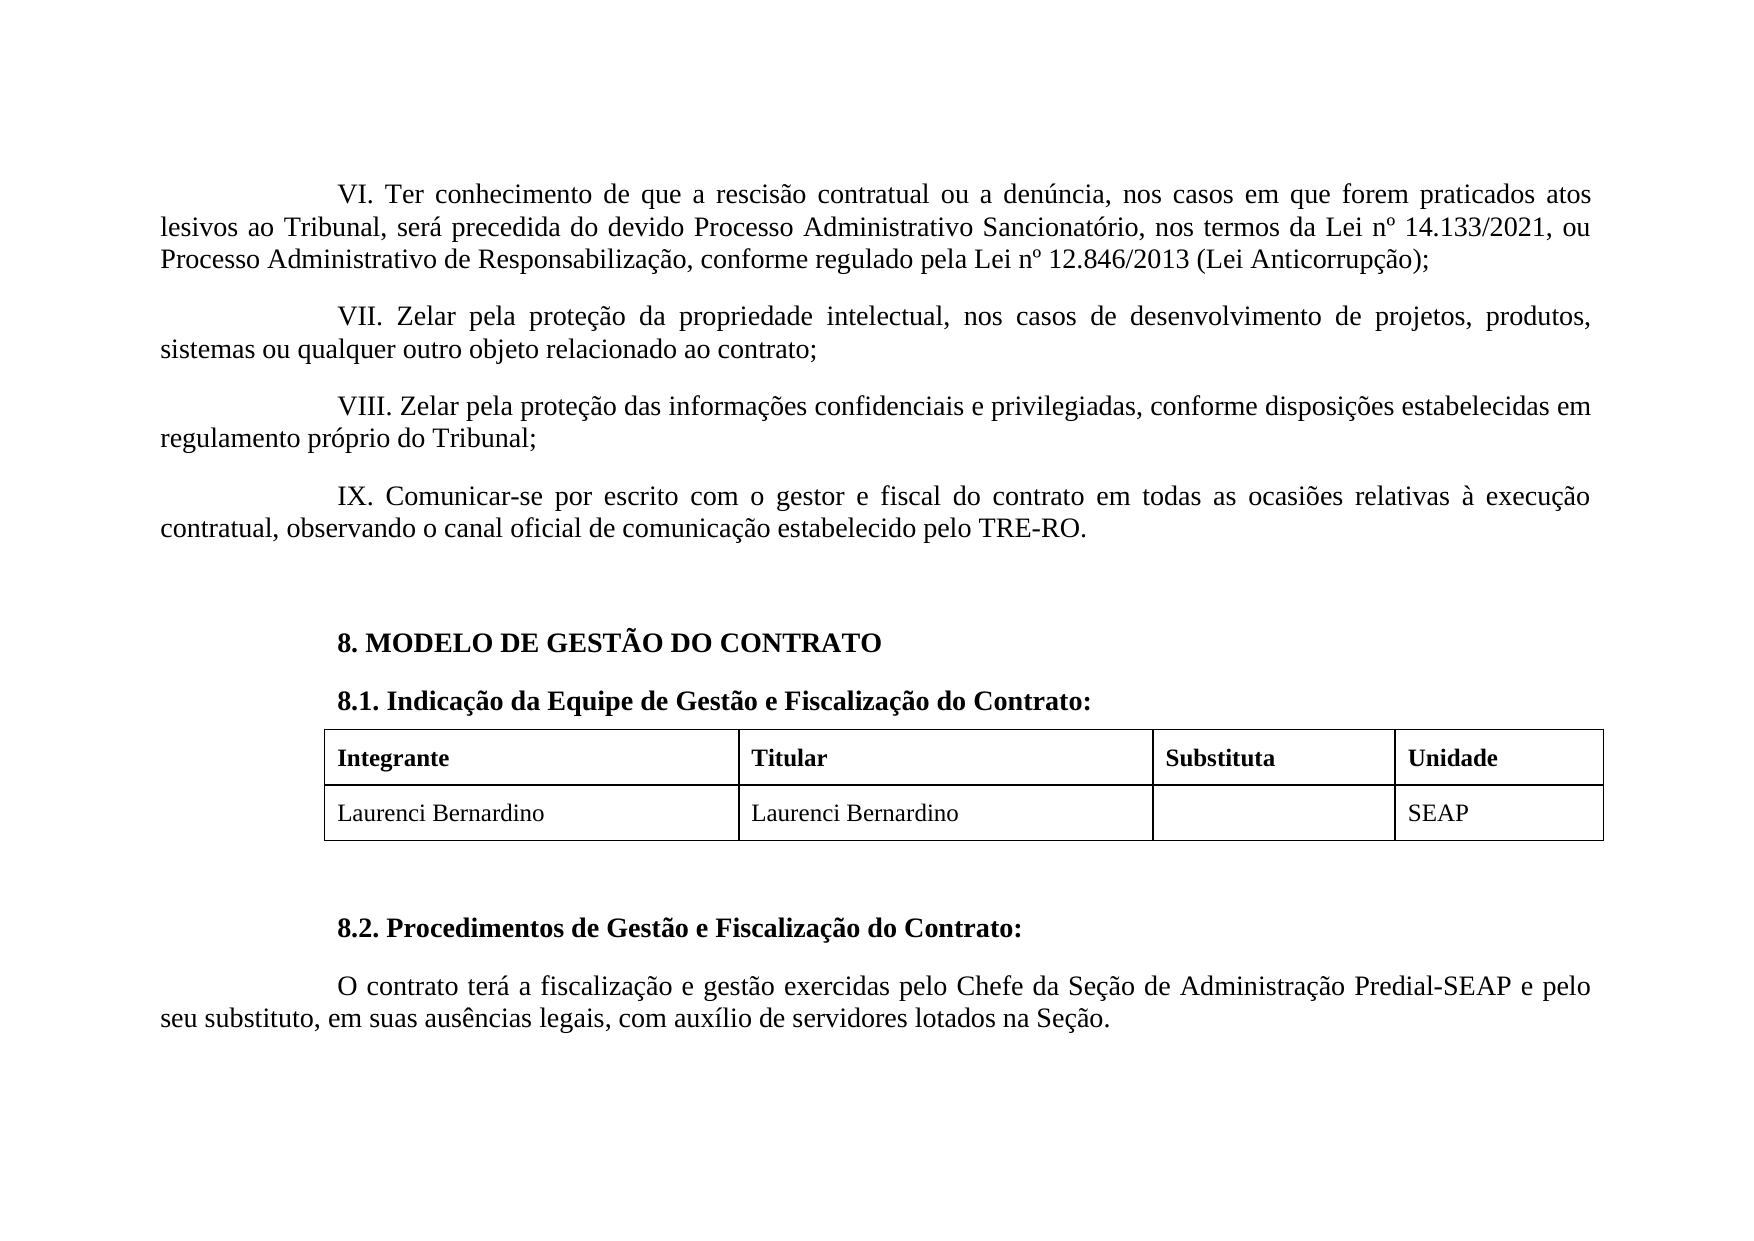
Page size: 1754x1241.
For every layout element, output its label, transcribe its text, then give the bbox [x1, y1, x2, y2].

table_cell [1154, 786, 1394, 839]
text VIII. Zelar pela proteção das informações confidenciais e privilegiadas, conforme disposições estabelecidas em regulamento próprio do Tribunal; [160, 389, 1594, 454]
text 8.2. Procedimentos de Gestão e Fiscalização do Contrato: [160, 911, 1594, 943]
text 8.1. Indicação da Equipe de Gestão e Fiscalização do Contrato: [160, 683, 1594, 716]
text O contrato terá a fiscalização e gestão exercidas pelo Chefe da Seção de Administração Predial-SEAP e pelo seu substituto, em suas ausências legais, com auxílio de servidores lotados na Seção. [160, 968, 1594, 1033]
table_cell Laurenci Bernardino [325, 786, 738, 839]
text VI. Ter conhecimento de que a rescisão contratual ou a denúncia, nos casos em que forem praticados atos lesivos ao Tribunal, será precedida do devido Processo Administrativo Sancionatório, nos termos da Lei nº 14.133/2021, ou Processo Administrativo de Responsabilização, conforme regulado pela Lei nº 12.846/2013 (Lei Anticorrupção); [160, 177, 1594, 274]
table_header Titular [740, 730, 1152, 784]
table_header Substituta [1154, 730, 1394, 784]
text IX. Comunicar-se por escrito com o gestor e fiscal do contrato em todas as ocasiões relativas à execução contratual, observando o canal oficial de comunicação estabelecido pelo TRE-RO. [160, 479, 1594, 544]
table_header Unidade [1396, 730, 1603, 784]
text VII. Zelar pela proteção da propriedade intelectual, nos casos de desenvolvimento de projetos, produtos, sistemas ou qualquer outro objeto relacionado ao contrato; [160, 299, 1594, 364]
table_cell Laurenci Bernardino [740, 786, 1152, 839]
text 8. MODELO DE GESTÃO DO CONTRATO [160, 626, 1594, 658]
table_cell SEAP [1396, 786, 1603, 839]
table_header Integrante [325, 730, 738, 784]
